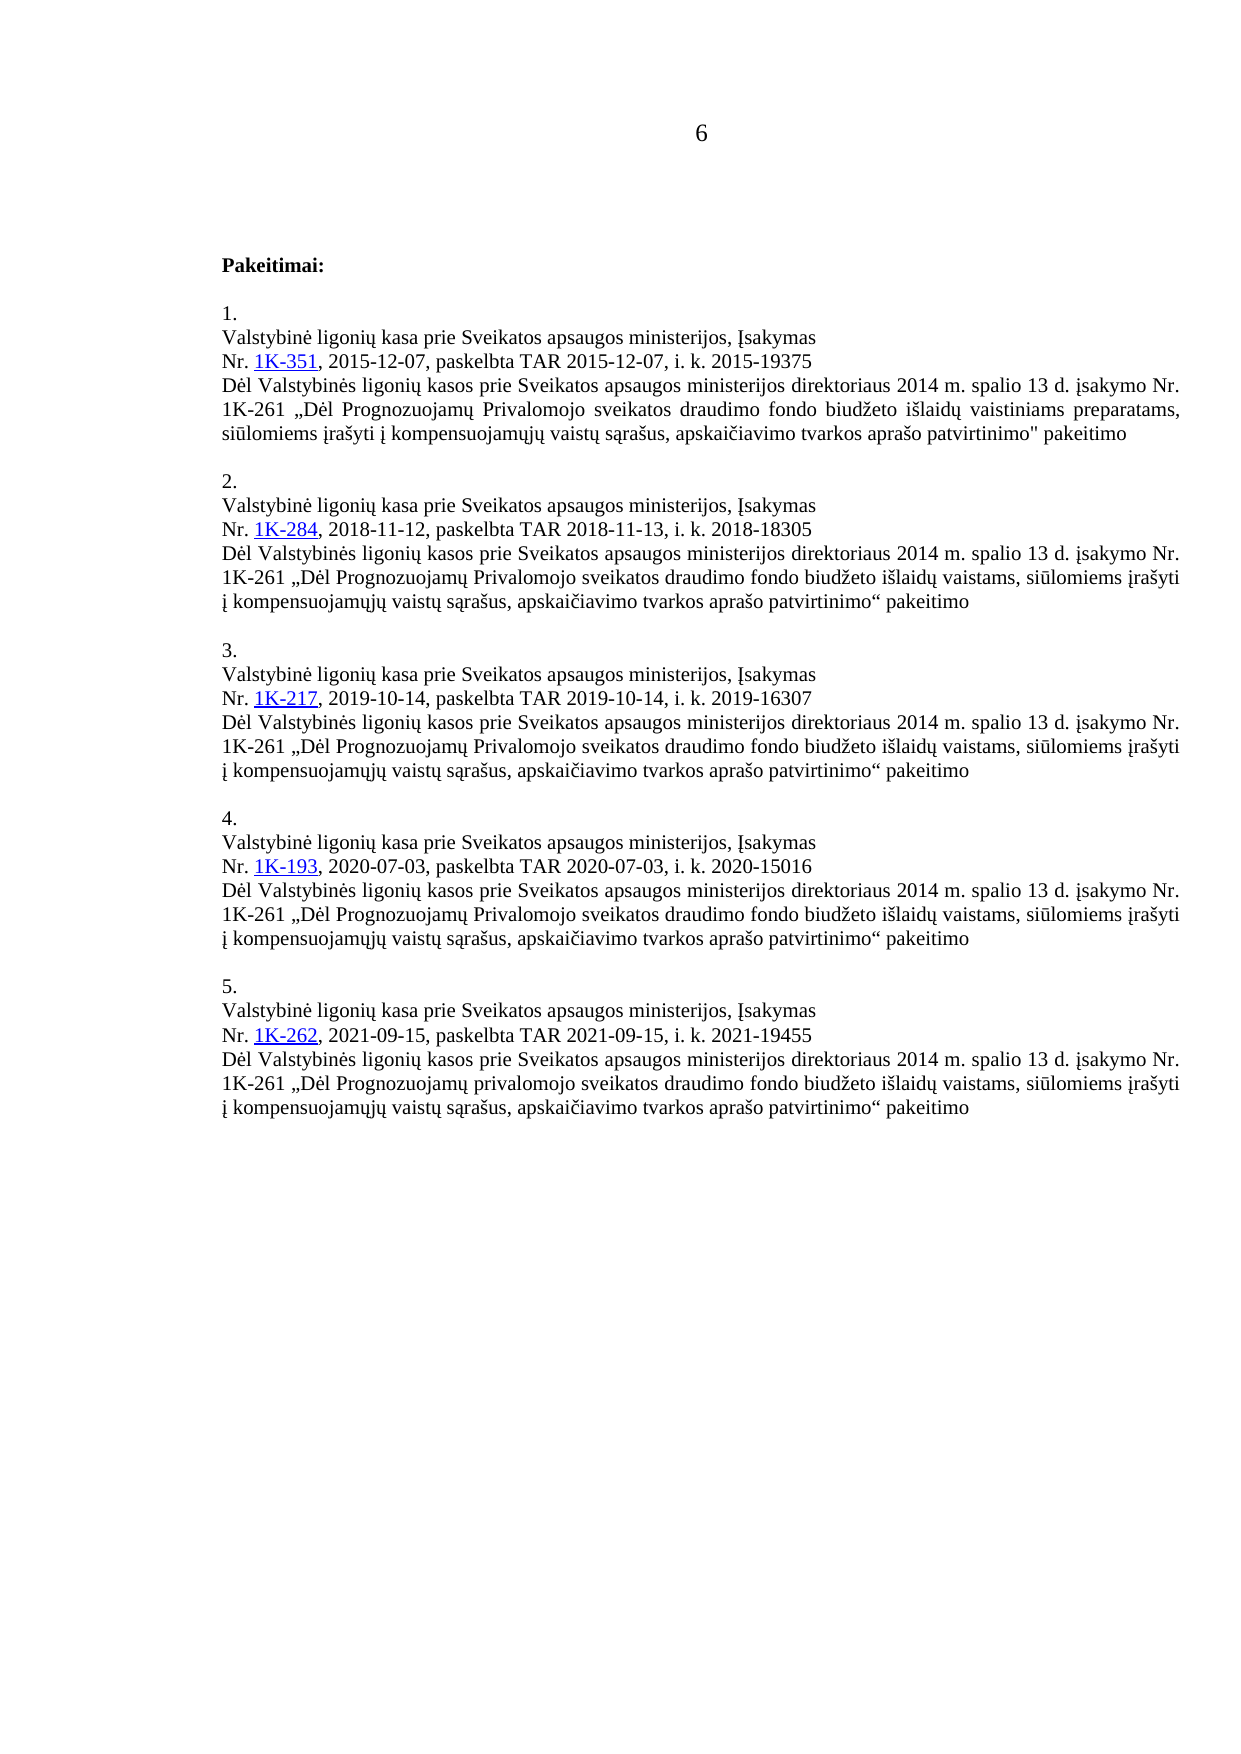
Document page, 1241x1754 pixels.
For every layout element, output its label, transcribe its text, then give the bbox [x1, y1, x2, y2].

text Dėl Valstybinės ligonių kasos prie Sveikatos apsaugos ministerijos direktoriaus 2014 m. spalio 13 d. įsakymo Nr. 1K-261 „Dėl Prognozuojamų privalomojo sveikatos draudimo fondo biudžeto išlaidų vaistams, siūlomiems įrašyti į kompensuojamųjų vaistų sąrašus, apskaičiavimo tvarkos aprašo patvirtinimo“ pakeitimo [222, 1047, 1181, 1119]
text Valstybinė ligonių kasa prie Sveikatos apsaugos ministerijos, Įsakymas [222, 325, 1181, 349]
text Nr. 1K-217, 2019-10-14, paskelbta TAR 2019-10-14, i. k. 2019-16307 [222, 686, 1181, 710]
text Pakeitimai: [222, 252, 1181, 277]
text Valstybinė ligonių kasa prie Sveikatos apsaugos ministerijos, Įsakymas [222, 830, 1181, 854]
text Valstybinė ligonių kasa prie Sveikatos apsaugos ministerijos, Įsakymas [222, 662, 1181, 686]
text 4. [222, 806, 1181, 830]
text Dėl Valstybinės ligonių kasos prie Sveikatos apsaugos ministerijos direktoriaus 2014 m. spalio 13 d. įsakymo Nr. 1K-261 „Dėl Prognozuojamų Privalomojo sveikatos draudimo fondo biudžeto išlaidų vaistams, siūlomiems įrašyti į kompensuojamųjų vaistų sąrašus, apskaičiavimo tvarkos aprašo patvirtinimo“ pakeitimo [222, 541, 1181, 613]
text Dėl Valstybinės ligonių kasos prie Sveikatos apsaugos ministerijos direktoriaus 2014 m. spalio 13 d. įsakymo Nr. 1K-261 „Dėl Prognozuojamų Privalomojo sveikatos draudimo fondo biudžeto išlaidų vaistams, siūlomiems įrašyti į kompensuojamųjų vaistų sąrašus, apskaičiavimo tvarkos aprašo patvirtinimo“ pakeitimo [222, 710, 1181, 782]
text Valstybinė ligonių kasa prie Sveikatos apsaugos ministerijos, Įsakymas [222, 998, 1181, 1022]
text Nr. 1K-284, 2018-11-12, paskelbta TAR 2018-11-13, i. k. 2018-18305 [222, 517, 1181, 541]
text Nr. 1K-193, 2020-07-03, paskelbta TAR 2020-07-03, i. k. 2020-15016 [222, 854, 1181, 878]
text Nr. 1K-262, 2021-09-15, paskelbta TAR 2021-09-15, i. k. 2021-19455 [222, 1022, 1181, 1047]
text Dėl Valstybinės ligonių kasos prie Sveikatos apsaugos ministerijos direktoriaus 2014 m. spalio 13 d. įsakymo Nr. 1K-261 „Dėl Prognozuojamų Privalomojo sveikatos draudimo fondo biudžeto išlaidų vaistiniams preparatams, siūlomiems įrašyti į kompensuojamųjų vaistų sąrašus, apskaičiavimo tvarkos aprašo patvirtinimo" pakeitimo [222, 373, 1181, 445]
text 1. [222, 301, 1181, 325]
text 3. [222, 637, 1181, 662]
text Nr. 1K-351, 2015-12-07, paskelbta TAR 2015-12-07, i. k. 2015-19375 [222, 349, 1181, 373]
text 2. [222, 469, 1181, 493]
text Valstybinė ligonių kasa prie Sveikatos apsaugos ministerijos, Įsakymas [222, 493, 1181, 517]
text 5. [222, 974, 1181, 998]
text Dėl Valstybinės ligonių kasos prie Sveikatos apsaugos ministerijos direktoriaus 2014 m. spalio 13 d. įsakymo Nr. 1K-261 „Dėl Prognozuojamų Privalomojo sveikatos draudimo fondo biudžeto išlaidų vaistams, siūlomiems įrašyti į kompensuojamųjų vaistų sąrašus, apskaičiavimo tvarkos aprašo patvirtinimo“ pakeitimo [222, 878, 1181, 950]
